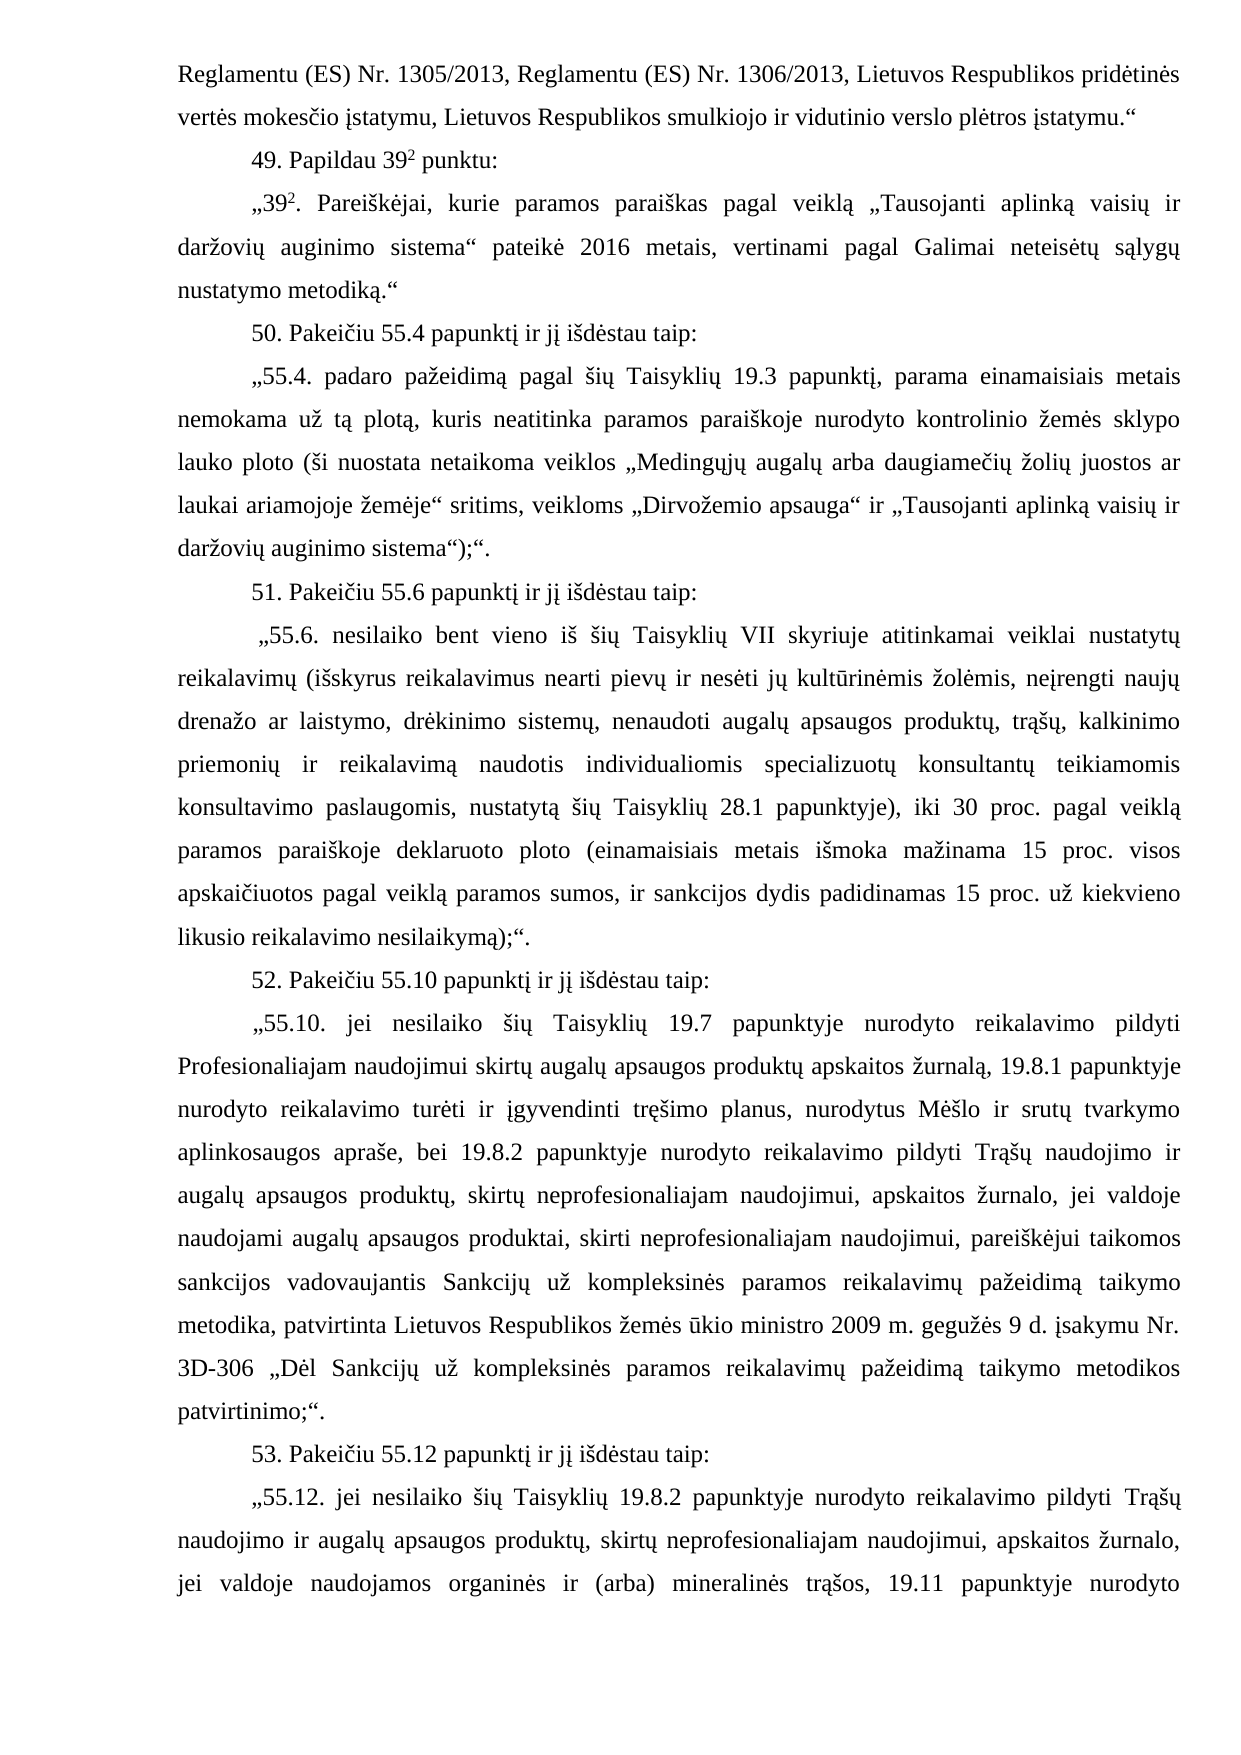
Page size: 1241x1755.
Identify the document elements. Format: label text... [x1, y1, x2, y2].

text „55.12. jei nesilaiko šių Taisyklių 19.8.2 papunktyje nurodyto reikalavimo pildyti Trąšų naudojimo ir augalų apsaugos produktų, skirtų neprofesionaliajam naudojimui, apskaitos žurnalo, jei valdoje naudojamos organinės ir (arba) mineralinės trąšos, 19.11 papunktyje nurodyto [177, 1482, 1181, 1597]
text Reglamentu (ES) Nr. 1305/2013, Reglamentu (ES) Nr. 1306/2013, Lietuvos Respublikos pridėtinės vertės mokesčio įstatymu, Lietuvos Respublikos smulkiojo ir vidutinio verslo plėtros įstatymu.“ [177, 59, 1181, 131]
text 52. Pakeičiu 55.10 papunktį ir jį išdėstau taip: [251, 965, 1181, 993]
text „55.10. jei nesilaiko šių Taisyklių 19.7 papunktyje nurodyto reikalavimo pildyti Profesionaliajam naudojimui skirtų augalų apsaugos produktų apskaitos žurnalą, 19.8.1 papunktyje nurodyto reikalavimo turėti ir įgyvendinti tręšimo planus, nurodytus Mėšlo ir srutų tvarkymo aplinkosaugos apraše, bei 19.8.2 papunktyje nurodyto reikalavimo pildyti Trąšų naudojimo ir augalų apsaugos produktų, skirtų neprofesionaliajam naudojimui, apskaitos žurnalo, jei valdoje naudojami augalų apsaugos produktai, skirti neprofesionaliajam naudojimui, pareiškėjui taikomos sankcijos vadovaujantis Sankcijų už kompleksinės paramos reikalavimų pažeidimą taikymo metodika, patvirtinta Lietuvos Respublikos žemės ūkio ministro 2009 m. gegužės 9 d. įsakymu Nr. 3D-306 „Dėl Sankcijų už kompleksinės paramos reikalavimų pažeidimą taikymo metodikos patvirtinimo;“. [177, 1008, 1181, 1425]
text 50. Pakeičiu 55.4 papunktį ir jį išdėstau taip: [251, 318, 1181, 347]
text „392. Pareiškėjai, kurie paramos paraiškas pagal veiklą „Tausojanti aplinką vaisių ir daržovių auginimo sistema“ pateikė 2016 metais, vertinami pagal Galimai neteisėtų sąlygų nustatymo metodiką.“ [177, 188, 1181, 303]
text 49. Papildau 392 punktu: [251, 145, 1181, 174]
text 51. Pakeičiu 55.6 papunktį ir jį išdėstau taip: [251, 577, 1181, 605]
text „55.6. nesilaiko bent vieno iš šių Taisyklių VII skyriuje atitinkamai veiklai nustatytų reikalavimų (išskyrus reikalavimus nearti pievų ir nesėti jų kultūrinėmis žolėmis, neįrengti naujų drenažo ar laistymo, drėkinimo sistemų, nenaudoti augalų apsaugos produktų, trąšų, kalkinimo priemonių ir reikalavimą naudotis individualiomis specializuotų konsultantų teikiamomis konsultavimo paslaugomis, nustatytą šių Taisyklių 28.1 papunktyje), iki 30 proc. pagal veiklą paramos paraiškoje deklaruoto ploto (einamaisiais metais išmoka mažinama 15 proc. visos apskaičiuotos pagal veiklą paramos sumos, ir sankcijos dydis padidinamas 15 proc. už kiekvieno likusio reikalavimo nesilaikymą);“. [177, 620, 1181, 950]
text 53. Pakeičiu 55.12 papunktį ir jį išdėstau taip: [251, 1439, 1181, 1468]
text „55.4. padaro pažeidimą pagal šių Taisyklių 19.3 papunktį, parama einamaisiais metais nemokama už tą plotą, kuris neatitinka paramos paraiškoje nurodyto kontrolinio žemės sklypo lauko ploto (ši nuostata netaikoma veiklos „Medingųjų augalų arba daugiamečių žolių juostos ar laukai ariamojoje žemėje“ sritims, veikloms „Dirvožemio apsauga“ ir „Tausojanti aplinką vaisių ir daržovių auginimo sistema“);“. [177, 361, 1181, 562]
